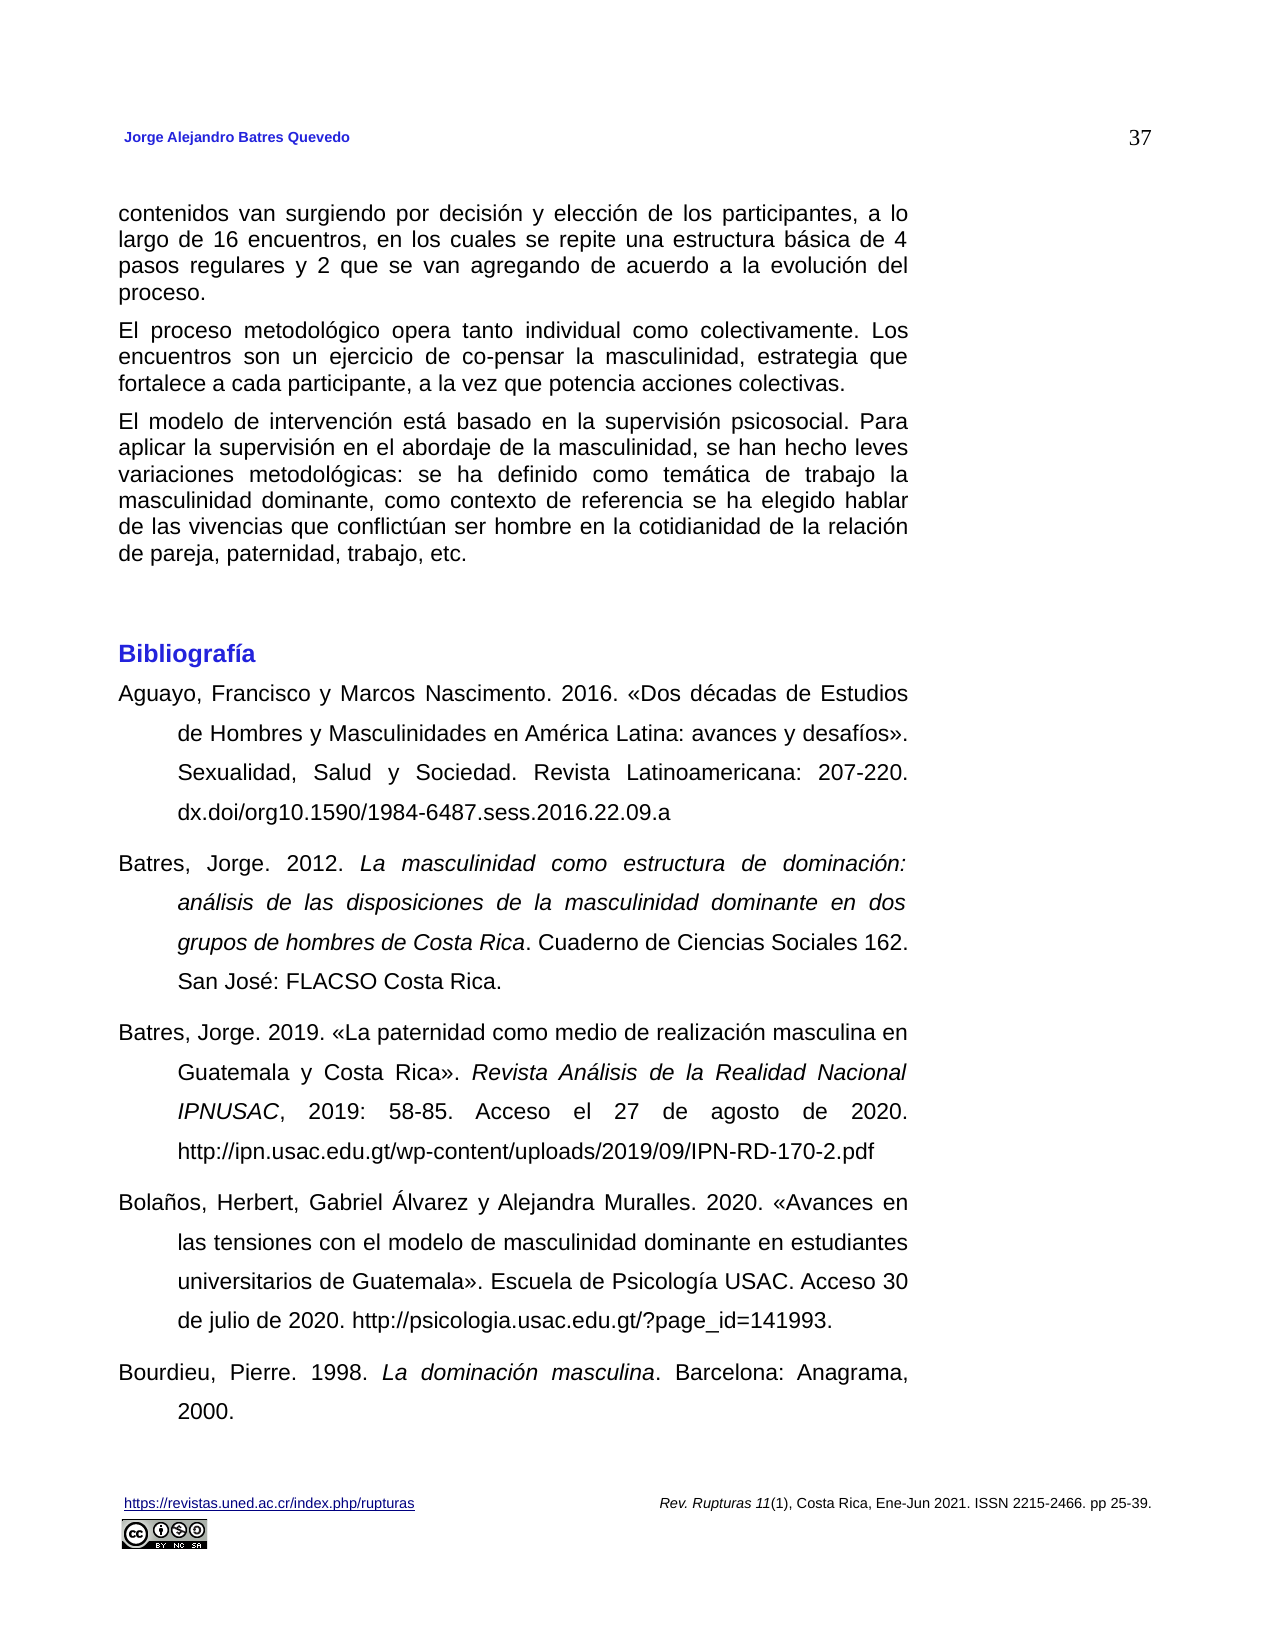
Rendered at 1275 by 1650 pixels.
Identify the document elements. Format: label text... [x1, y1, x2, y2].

text Batres, Jorge. 2019. «La paternidad como medio de realización masculina en Guatemala y Costa Rica». Revista Análisis de la Realidad Nacional IPNUSAC, 2019: 58-85. Acceso el 27 de agosto de 2020. http://ipn.usac.edu.gt/wp-content/uploads/2019/09/IPN-RD-170-2.pdf [118, 1019, 909, 1164]
text Bourdieu, Pierre. 1998. La dominación masculina. Barcelona: Anagrama, 2000. [118, 1359, 909, 1424]
text El modelo de intervención está basado en la supervisión psicosocial. Para aplicar la supervisión en el abordaje de la masculinidad, se han hecho leves variaciones metodológicas: se ha definido como temática de trabajo la masculinidad dominante, como contexto de referencia se ha elegido hablar de las vivencias que conflictúan ser hombre en la cotidianidad de la relación de pareja, paternidad, trabajo, etc. [118, 408, 909, 566]
text contenidos van surgiendo por decisión y elección de los participantes, a lo largo de 16 encuentros, en los cuales se repite una estructura básica de 4 pasos regulares y 2 que se van agregando de acuerdo a la evolución del proceso. [118, 200, 909, 305]
text El proceso metodológico opera tanto individual como colectivamente. Los encuentros son un ejercicio de co-pensar la masculinidad, estrategia que fortalece a cada participante, a la vez que potencia acciones colectivas. [118, 317, 909, 396]
text Aguayo, Francisco y Marcos Nascimento. 2016. «Dos décadas de Estudios de Hombres y Masculinidades en América Latina: avances y desafíos». Sexualidad, Salud y Sociedad. Revista Latinoamericana: 207-220. dx.doi/org10.1590/1984-6487.sess.2016.22.09.a [118, 680, 909, 825]
subtitle Bibliografía [118, 639, 909, 668]
picture [121, 1519, 208, 1549]
text Bolaños, Herbert, Gabriel Álvarez y Alejandra Muralles. 2020. «Avances en las tensiones con el modelo de masculinidad dominante en estudiantes universitarios de Guatemala». Escuela de Psicología USAC. Acceso 30 de julio de 2020. http://psicologia.usac.edu.gt/?page_id=141993. [118, 1189, 909, 1334]
text Batres, Jorge. 2012. La masculinidad como estructura de dominación: análisis de las disposiciones de la masculinidad dominante en dos grupos de hombres de Costa Rica. Cuaderno de Ciencias Sociales 162. San José: FLACSO Costa Rica. [118, 850, 909, 994]
